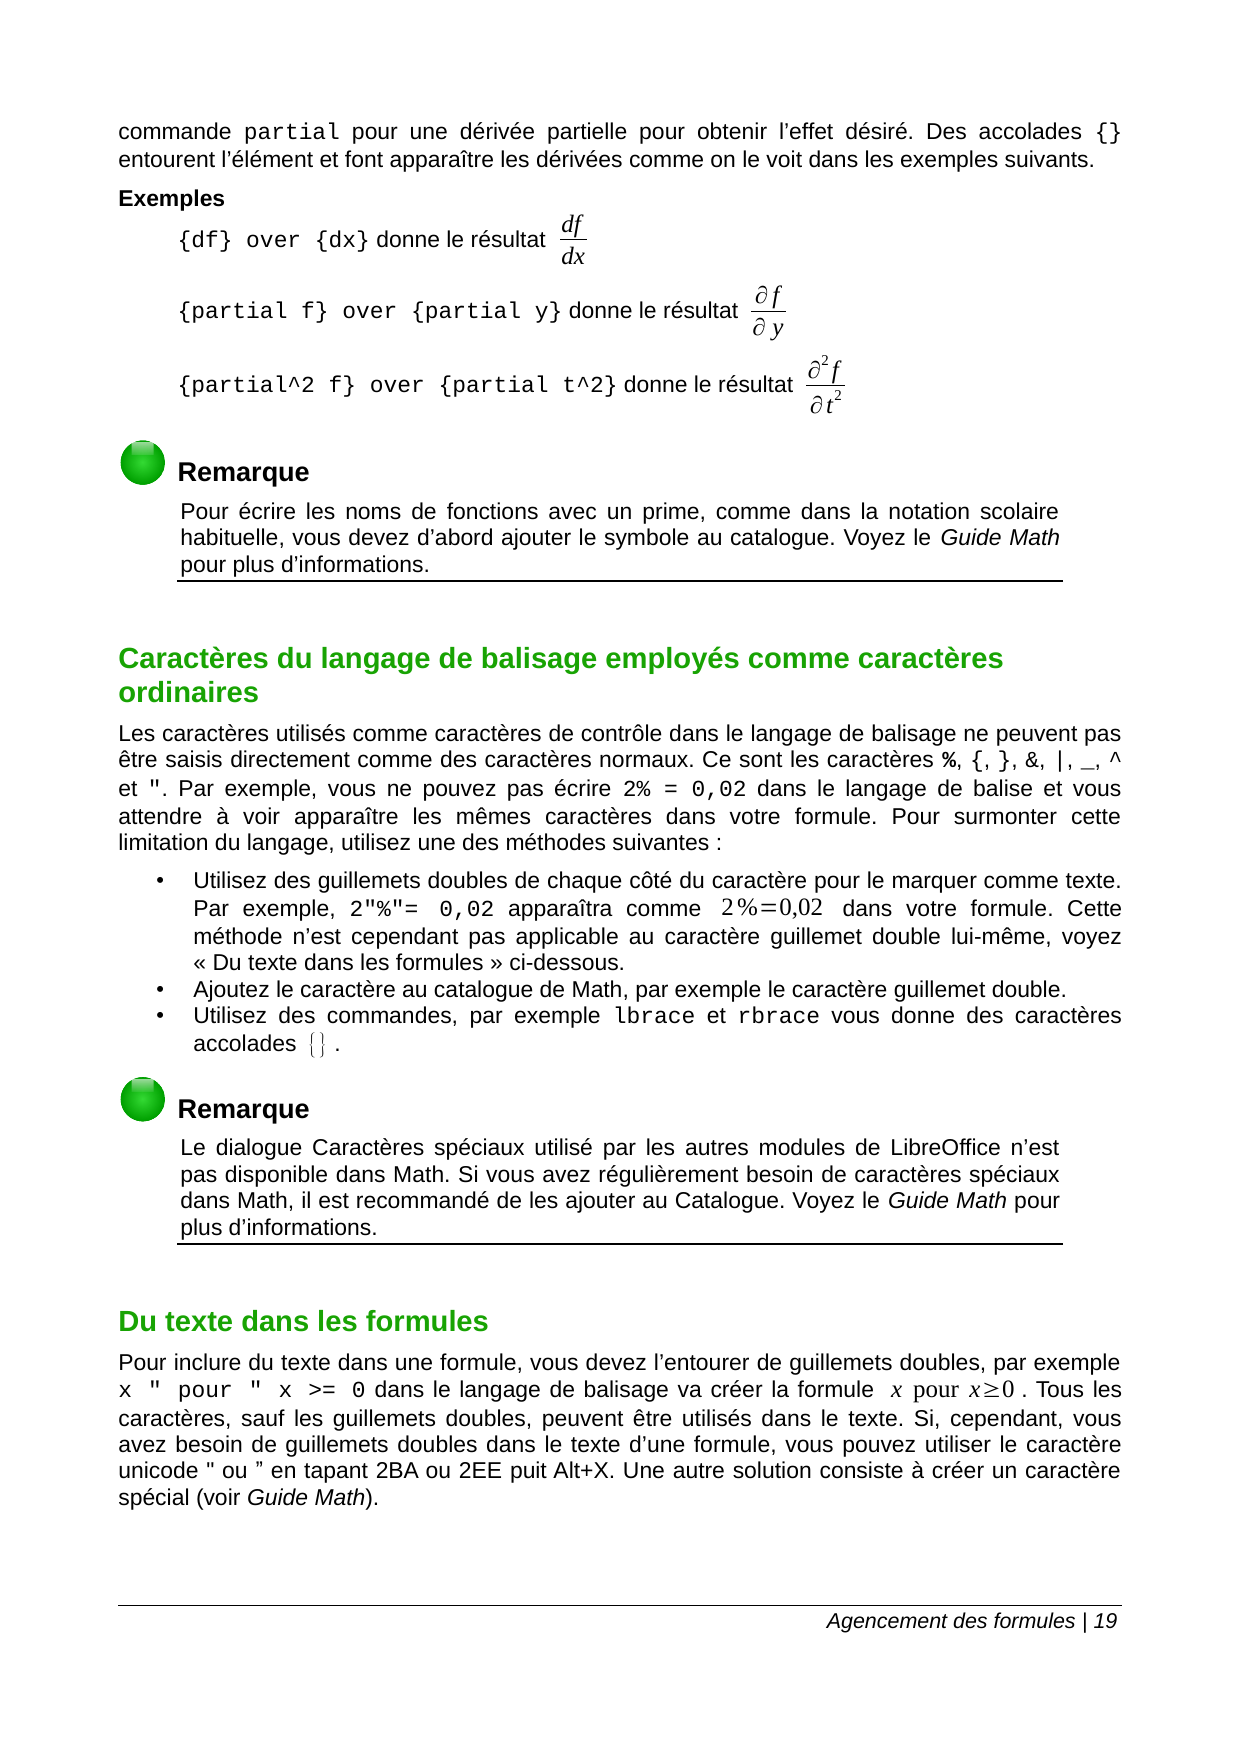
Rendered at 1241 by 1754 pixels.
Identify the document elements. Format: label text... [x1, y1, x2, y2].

list Utilisez des guillemets doubles de chaque côté du caractère pour le marquer comme texte. Par exemple, 2"%"= 0,02 apparaîtra comme dans votre formule. Cette méthode n’est cependant pas applicable au caractère guillemet double lui-même, voyez « Du texte dans les formules » ci-dessous. [156, 867, 1122, 976]
subtitle Remarque [118, 1074, 1122, 1124]
subtitle Remarque [118, 438, 1122, 487]
text {partial^2 f} over {partial t^2} donne le résultat [177, 352, 1122, 419]
text Pour écrire les noms de fonctions avec un prime, comme dans la notation scolaire habituelle, vous devez d’abord ajouter le symbole au catalogue. Voyez le Guide Math pour plus d’informations. [177, 495, 1063, 580]
list Ajoutez le caractère au catalogue de Math, par exemple le caractère guillemet double. [156, 976, 1122, 1002]
text Les caractères utilisés comme caractères de contrôle dans le langage de balisage ne peuvent pas être saisis directement comme des caractères normaux. Ce sont les caractères %, {, }, &, |, _, ^ et ". Par exemple, vous ne pouvez pas écrire 2% = 0,02 dans le langage de balise et vous attendre à voir apparaître les mêmes caractères dans votre formule. Pour surmonter cette limitation du langage, utilisez une des méthodes suivantes : [118, 720, 1122, 856]
list Utilisez des commandes, par exemple lbrace et rbrace vous donne des caractères accolades . [156, 1002, 1122, 1058]
text commande partial pour une dérivée partielle pour obtenir l’effet désiré. Des accolades {} entourent l’élément et font apparaître les dérivées comme on le voit dans les exemples suivants. [118, 118, 1122, 173]
subtitle Caractères du langage de balisage employés comme caractères ordinaires [118, 641, 1122, 708]
subtitle Du texte dans les formules [118, 1304, 1122, 1337]
text Le dialogue Caractères spéciaux utilisé par les autres modules de LibreOffice n’est pas disponible dans Math. Si vous avez régulièrement besoin de caractères spéciaux dans Math, il est recommandé de les ajouter au Catalogue. Voyez le Guide Math pour plus d’informations. [177, 1131, 1063, 1243]
text {partial f} over {partial y} donne le résultat [177, 282, 1122, 341]
text Pour inclure du texte dans une formule, vous devez l’entourer de guillemets doubles, par exemple x " pour " x >= 0 dans le langage de balisage va créer la formule . Tous les caractères, sauf les guillemets doubles, peuvent être utilisés dans le texte. Si, cependant, vous avez besoin de guillemets doubles dans le texte d’une formule, vous pouvez utiliser le caractère unicode ʺ ou ˮ en tapant 2BA ou 2EE puit Alt+X. Une autre solution consiste à créer un caractère spécial (voir Guide Math). [118, 1349, 1122, 1510]
text Exemples [118, 184, 1122, 211]
text {df} over {dx} donne le résultat [177, 211, 1122, 270]
